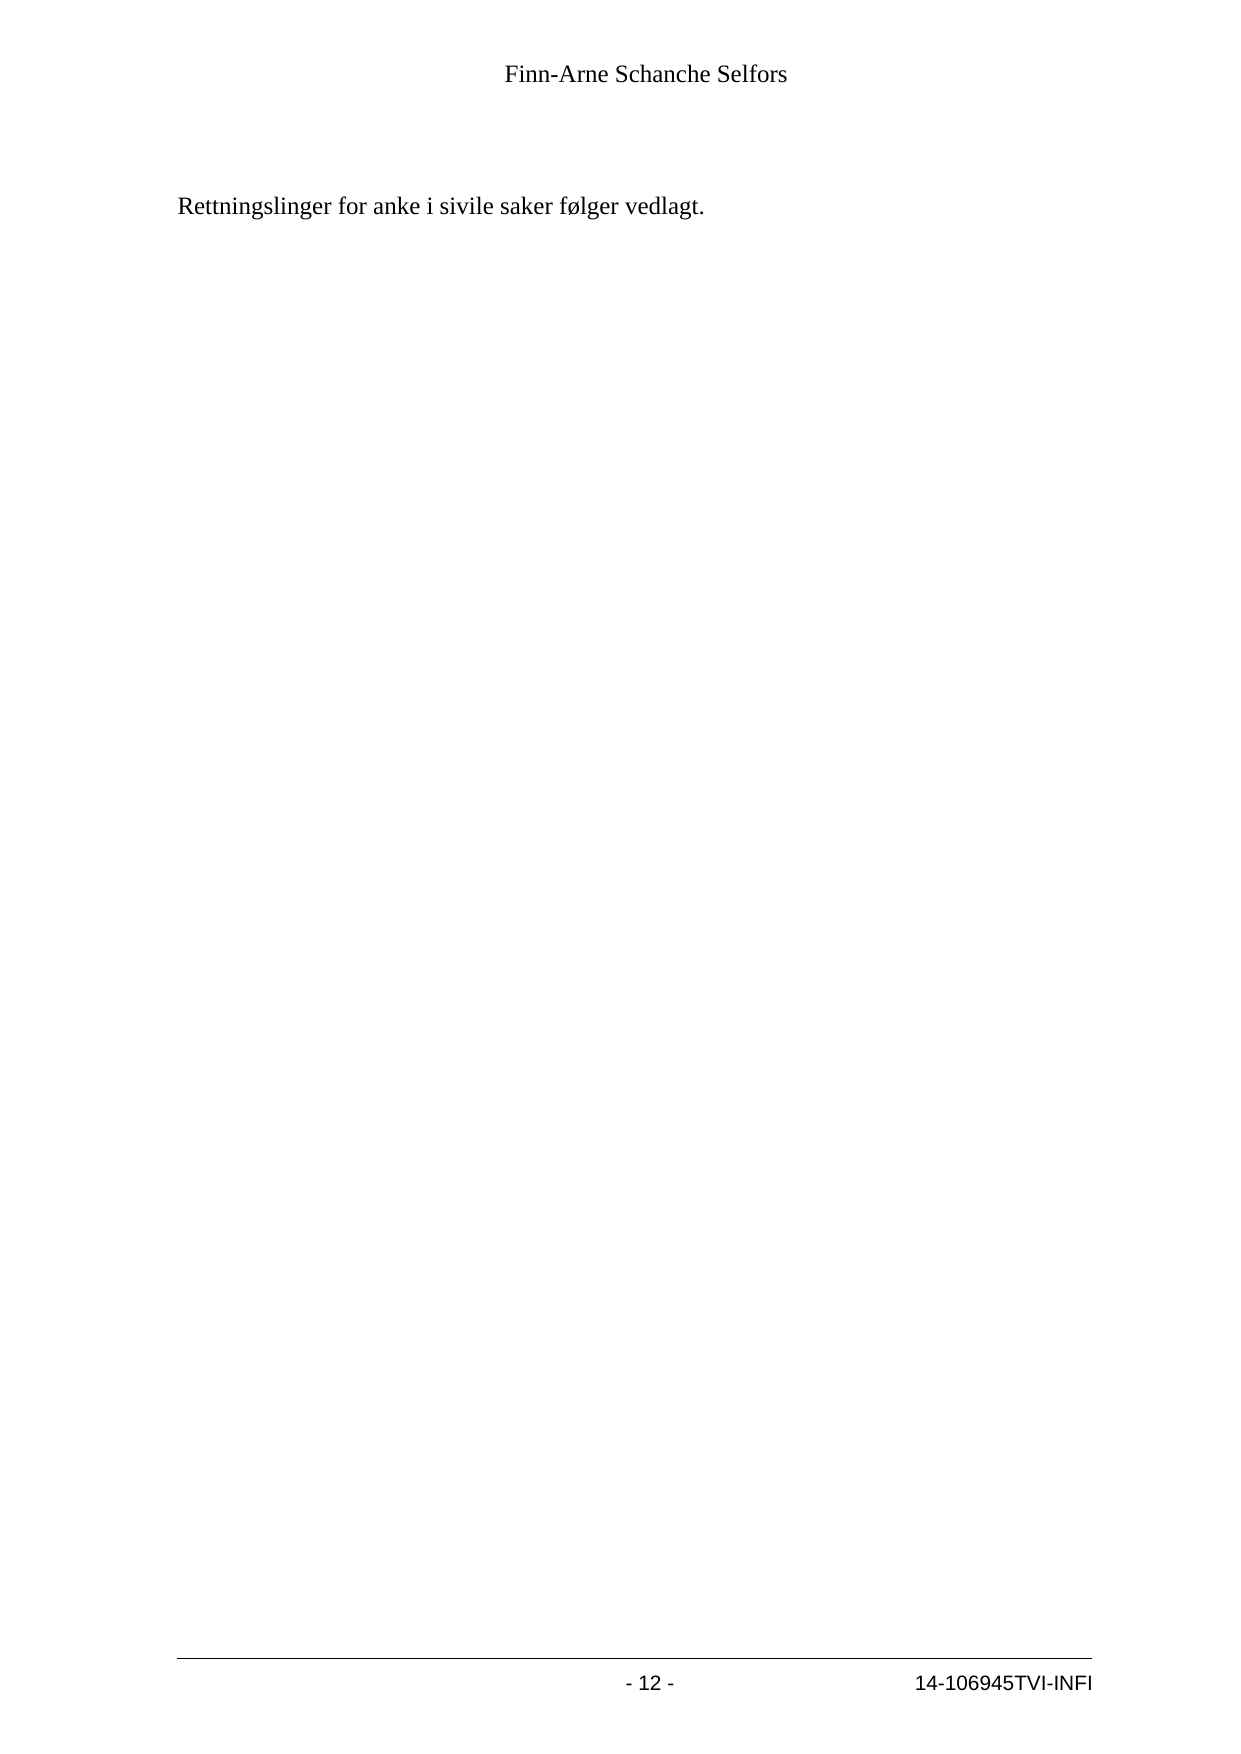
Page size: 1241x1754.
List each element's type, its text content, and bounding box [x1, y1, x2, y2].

table_header [802, 59, 1115, 88]
text Rettningslinger for anke i sivile saker følger vedlagt. [177, 191, 1092, 220]
table_header [177, 59, 490, 88]
table_header Finn-Arne Schanche Selfors [490, 59, 802, 88]
